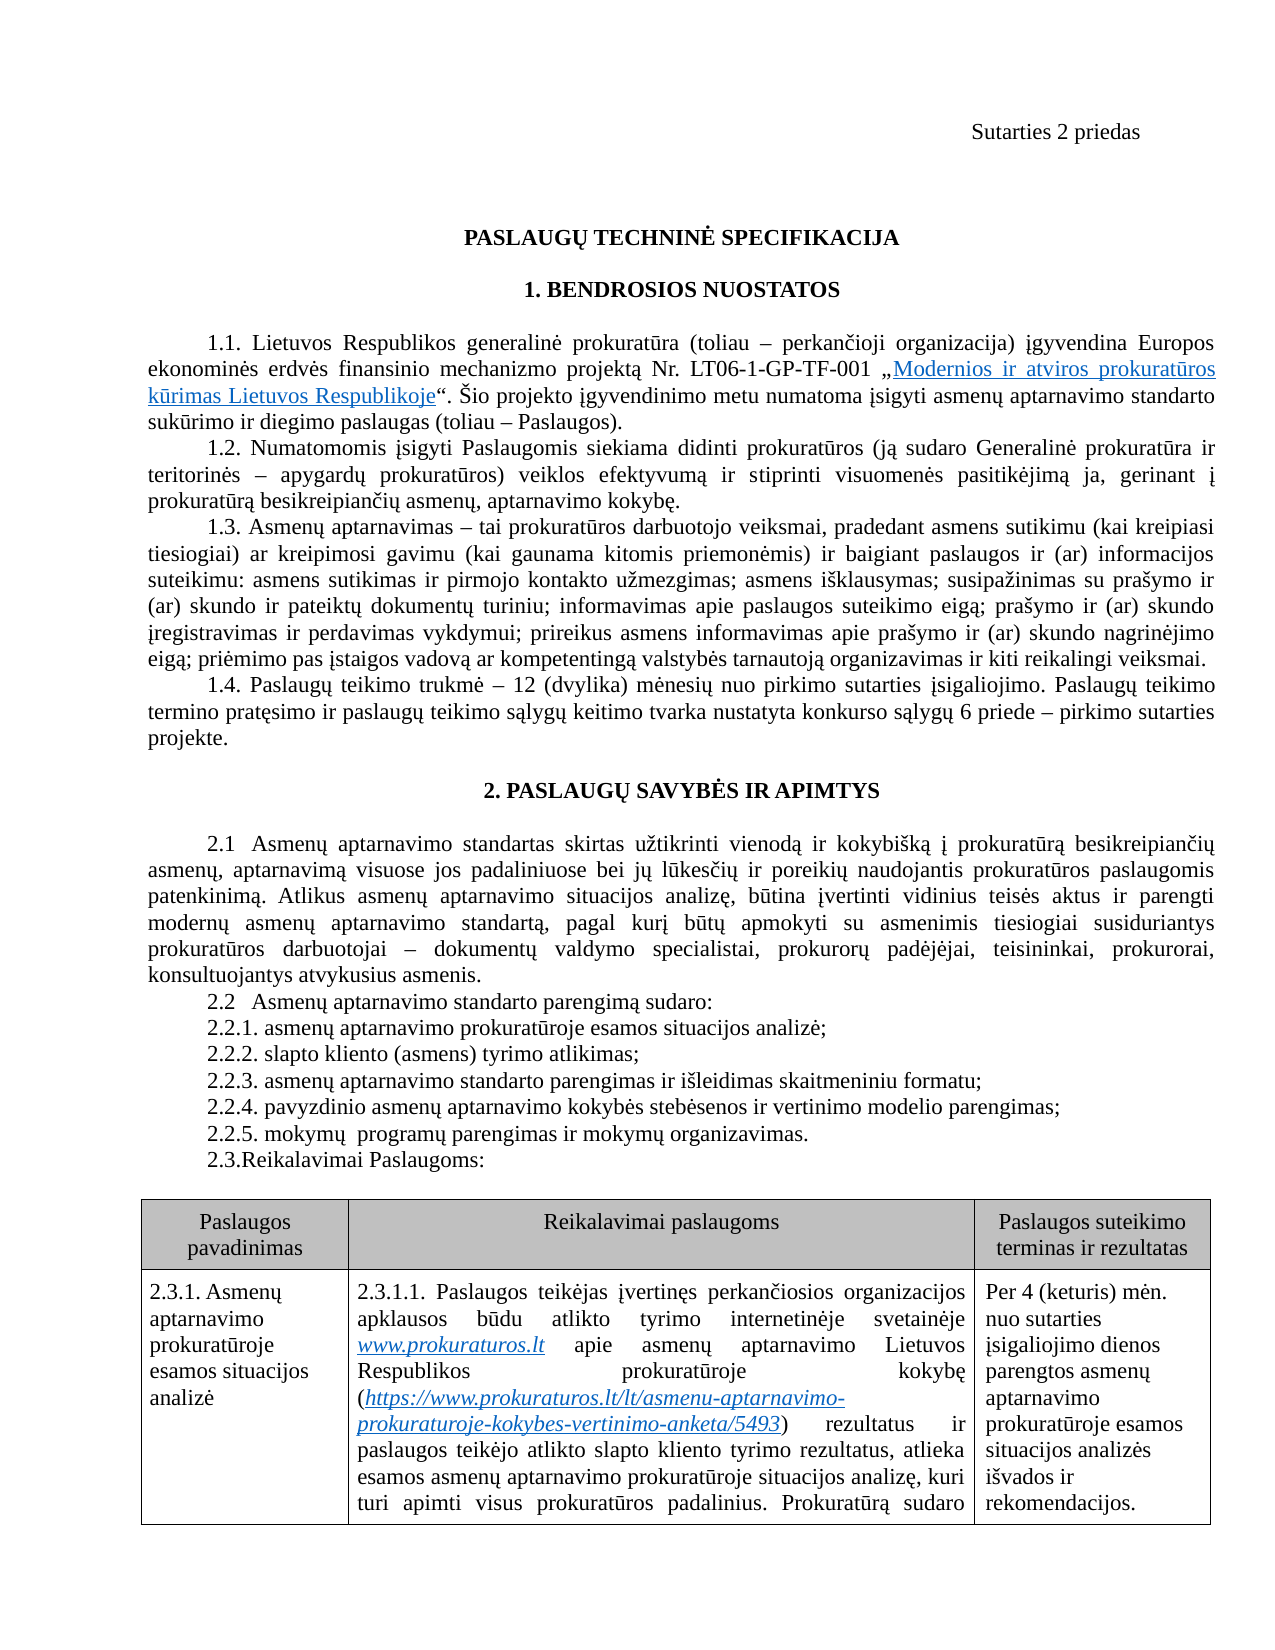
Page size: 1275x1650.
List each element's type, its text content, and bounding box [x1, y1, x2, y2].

table_header Paslaugos suteikimo terminas ir rezultatas [975, 1200, 1210, 1269]
text 2.2.2. slapto kliento (asmens) tyrimo atlikimas; [148, 1041, 1216, 1067]
text 2. Paslaugų savybės ir apimtys [148, 777, 1216, 803]
table_cell 2.3.1.1. Paslaugos teikėjas įvertinęs perkančiosios organizacijos apklausos būdu atlikto tyrimo internetinėje svetainėje www.prokuraturos.lt apie asmenų aptarnavimo Lietuvos Respublikos prokuratūroje kokybę (https://www.prokuraturos.lt/lt/asmenu-aptarnavimo-prokuraturoje-kokybes-vertinimo-anketa/5493) rezultatus ir paslaugos teikėjo atlikto slapto kliento tyrimo rezultatus, atlieka esamos asmenų aptarnavimo prokuratūroje situacijos analizę, kuri turi apimti visus prokuratūros padalinius. Prokuratūrą sudaro [349, 1270, 974, 1524]
text 2.2.1. asmenų aptarnavimo prokuratūroje esamos situacijos analizė; [148, 1014, 1216, 1041]
text 2.2.3. asmenų aptarnavimo standarto parengimas ir išleidimas skaitmeniniu formatu; [148, 1067, 1216, 1093]
table_header Sutarties 2 priedas [960, 118, 1211, 144]
text 1.3. Asmenų aptarnavimas – tai prokuratūros darbuotojo veiksmai, pradedant asmens sutikimu (kai kreipiasi tiesiogiai) ar kreipimosi gavimu (kai gaunama kitomis priemonėmis) ir baigiant paslaugos ir (ar) informacijos suteikimu: asmens sutikimas ir pirmojo kontakto užmezgimas; asmens išklausymas; susipažinimas su prašymo ir (ar) skundo ir pateiktų dokumentų turiniu; informavimas apie paslaugos suteikimo eigą; prašymo ir (ar) skundo įregistravimas ir perdavimas vykdymui; prireikus asmens informavimas apie prašymo ir (ar) skundo nagrinėjimo eigą; priėmimo pas įstaigos vadovą ar kompetentingą valstybės tarnautoją organizavimas ir kiti reikalingi veiksmai. [148, 513, 1216, 672]
text 2.3.Reikalavimai Paslaugoms: [148, 1146, 1216, 1172]
text PASLAUGŲ TECHNINĖ SPECIFIKACIJA [148, 223, 1216, 250]
table_cell [960, 145, 1211, 171]
list Asmenų aptarnavimo standartas skirtas užtikrinti vienodą ir kokybišką į prokuratūrą besikreipiančių asmenų, aptarnavimą visuose jos padaliniuose bei jų lūkesčių ir poreikių naudojantis prokuratūros paslaugomis patenkinimą. Atlikus asmenų aptarnavimo situacijos analizę, būtina įvertinti vidinius teisės aktus ir parengti modernų asmenų aptarnavimo standartą, pagal kurį būtų apmokyti su asmenimis tiesiogiai susiduriantys prokuratūros darbuotojai – dokumentų valdymo specialistai, prokurorų padėjėjai, teisininkai, prokurorai, konsultuojantys atvykusius asmenis. [148, 830, 1216, 988]
text 1.4. Paslaugų teikimo trukmė – 12 (dvylika) mėnesių nuo pirkimo sutarties įsigaliojimo. Paslaugų teikimo termino pratęsimo ir paslaugų teikimo sąlygų keitimo tvarka nustatyta konkurso sąlygų 6 priede – pirkimo sutarties projekte. [148, 672, 1216, 751]
text 1.2. Numatomomis įsigyti Paslaugomis siekiama didinti prokuratūros (ją sudaro Generalinė prokuratūra ir teritorinės – apygardų prokuratūros) veiklos efektyvumą ir stiprinti visuomenės pasitikėjimą ja, gerinant į prokuratūrą besikreipiančių asmenų, aptarnavimo kokybę. [148, 434, 1216, 513]
table_cell 2.3.1. Asmenų aptarnavimo prokuratūroje esamos situacijos analizė [142, 1270, 348, 1524]
text 1. BENDROSIOS NUOSTATOS [148, 276, 1216, 303]
text 2.2.5. mokymų programų parengimas ir mokymų organizavimas. [148, 1119, 1216, 1146]
table_cell Per 4 (keturis) mėn. nuo sutarties įsigaliojimo dienos parengtos asmenų aptarnavimo prokuratūroje esamos situacijos analizės išvados ir rekomendacijos. [975, 1270, 1210, 1524]
text 2.2.4. pavyzdinio asmenų aptarnavimo kokybės stebėsenos ir vertinimo modelio parengimas; [148, 1093, 1216, 1119]
table_header Reikalavimai paslaugoms [349, 1200, 974, 1269]
text 1.1. Lietuvos Respublikos generalinė prokuratūra (toliau – perkančioji organizacija) įgyvendina Europos ekonominės erdvės finansinio mechanizmo projektą Nr. LT06-1-GP-TF-001 „Modernios ir atviros prokuratūros kūrimas Lietuvos Respublikoje“. Šio projekto įgyvendinimo metu numatoma įsigyti asmenų aptarnavimo standarto sukūrimo ir diegimo paslaugas (toliau – Paslaugos). [148, 329, 1216, 434]
table_header Paslaugos pavadinimas [142, 1200, 348, 1269]
list Asmenų aptarnavimo standarto parengimą sudaro: [148, 988, 1216, 1014]
